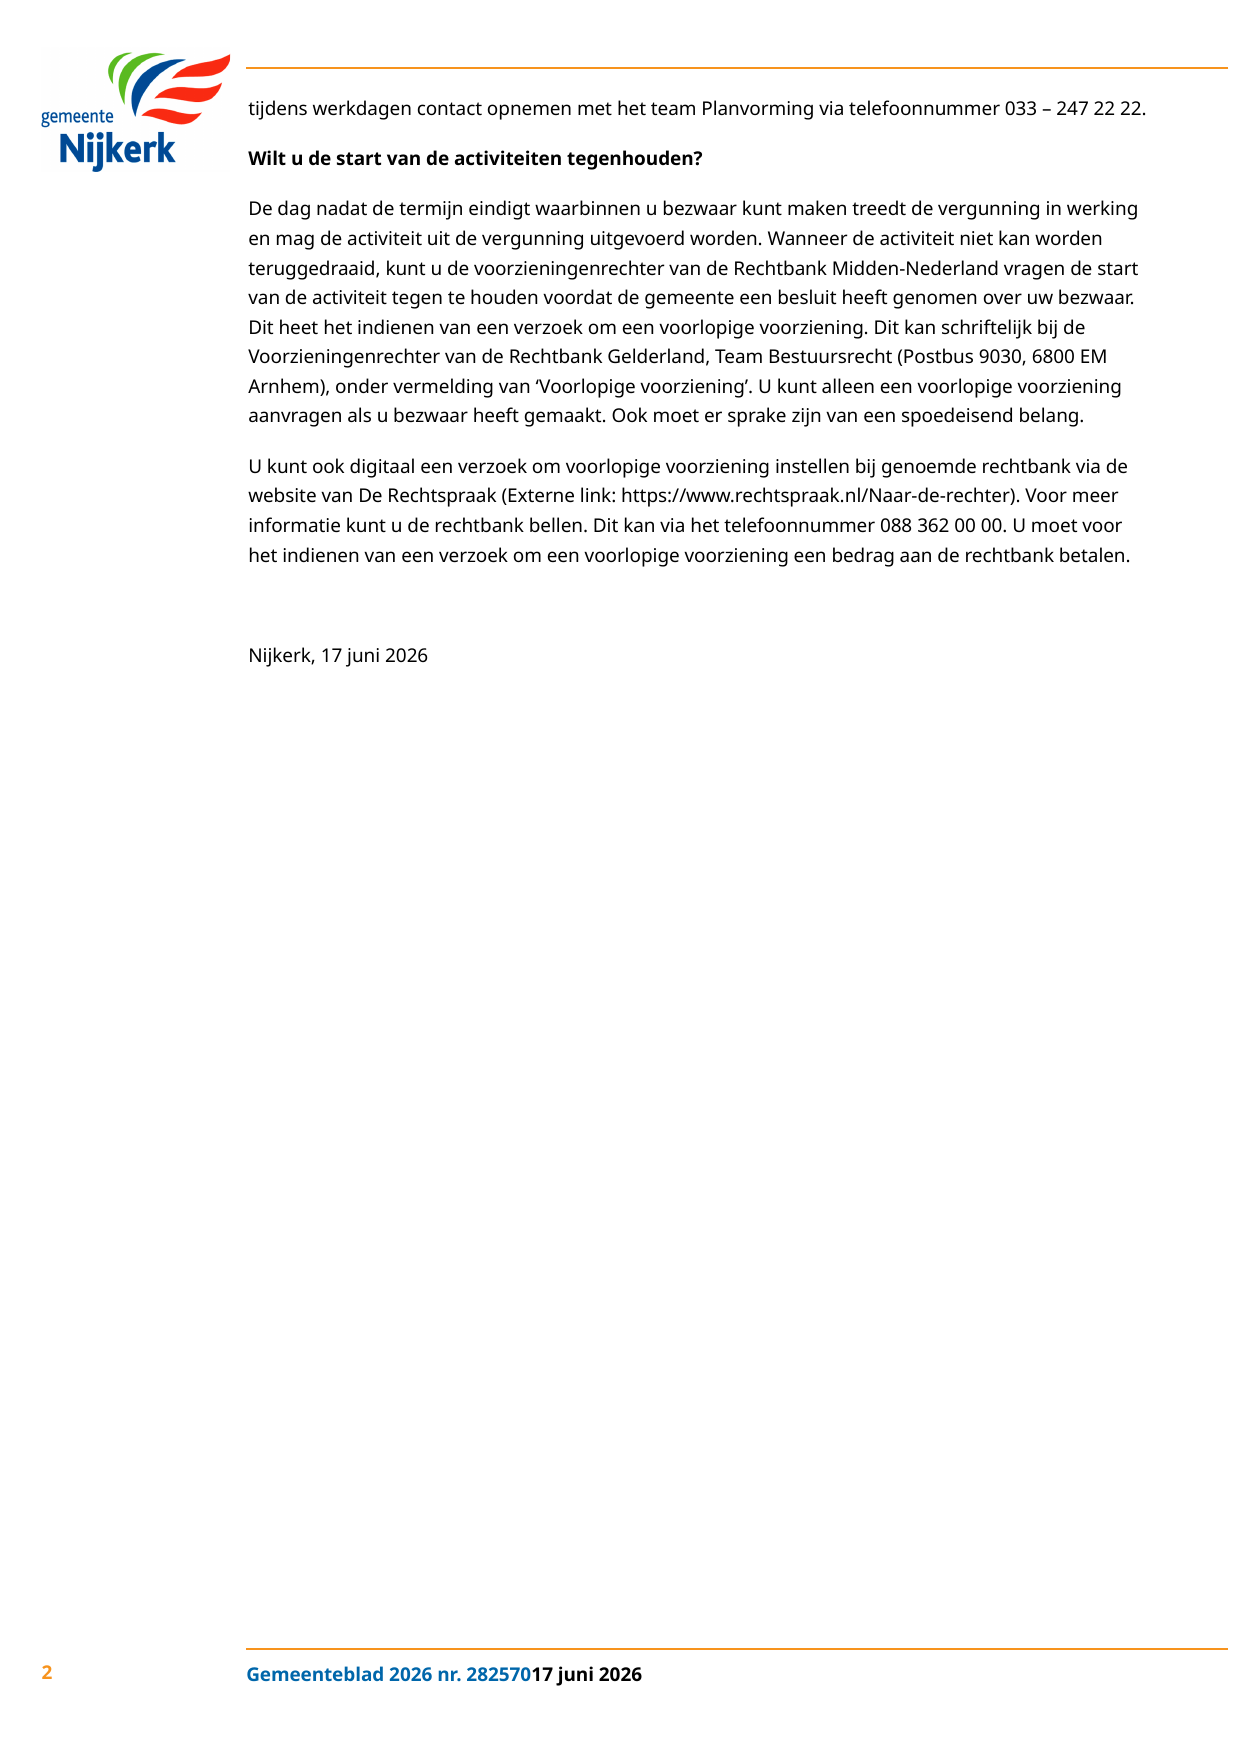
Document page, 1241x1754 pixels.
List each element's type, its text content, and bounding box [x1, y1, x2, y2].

text Wilt u de start van de activiteiten tegenhouden? [248, 145, 1152, 171]
picture [41, 47, 231, 172]
text Nijkerk, 17 juni 2026 [248, 643, 1152, 668]
text U kunt ook digitaal een verzoek om voorlopige voorziening instellen bij genoemde rechtbank via de website van De Rechtspraak (Externe link: https://www.rechtspraak.nl/Naar-de-rechter). Voor meer informatie kunt u de rechtbank bellen. Dit kan via het telefoonnummer 088 362 00 00. U moet voor het indienen van een verzoek om een voorlopige voorziening een bedrag aan de rechtbank betalen. [248, 453, 1152, 568]
text De dag nadat de termijn eindigt waarbinnen u bezwaar kunt maken treedt de vergunning in werking en mag de activiteit uit de vergunning uitgevoerd worden. Wanneer de activiteit niet kan worden teruggedraaid, kunt u de voorzieningenrechter van de Rechtbank Midden-Nederland vragen de start van de activiteit tegen te houden voordat de gemeente een besluit heeft genomen over uw bezwaar. Dit heet het indienen van een verzoek om een voorlopige voorziening. Dit kan schriftelijk bij de Voorzieningenrechter van de Rechtbank Gelderland, Team Bestuursrecht (Postbus 9030, 6800 EM Arnhem), onder vermelding van ‘Voorlopige voorziening’. U kunt alleen een voorlopige voorziening aanvragen als u bezwaar heeft gemaakt. Ook moet er sprake zijn van een spoedeisend belang. [248, 196, 1152, 428]
text tijdens werkdagen contact opnemen met het team Planvorming via telefoonnummer 033 – 247 22 22. [248, 95, 1152, 121]
